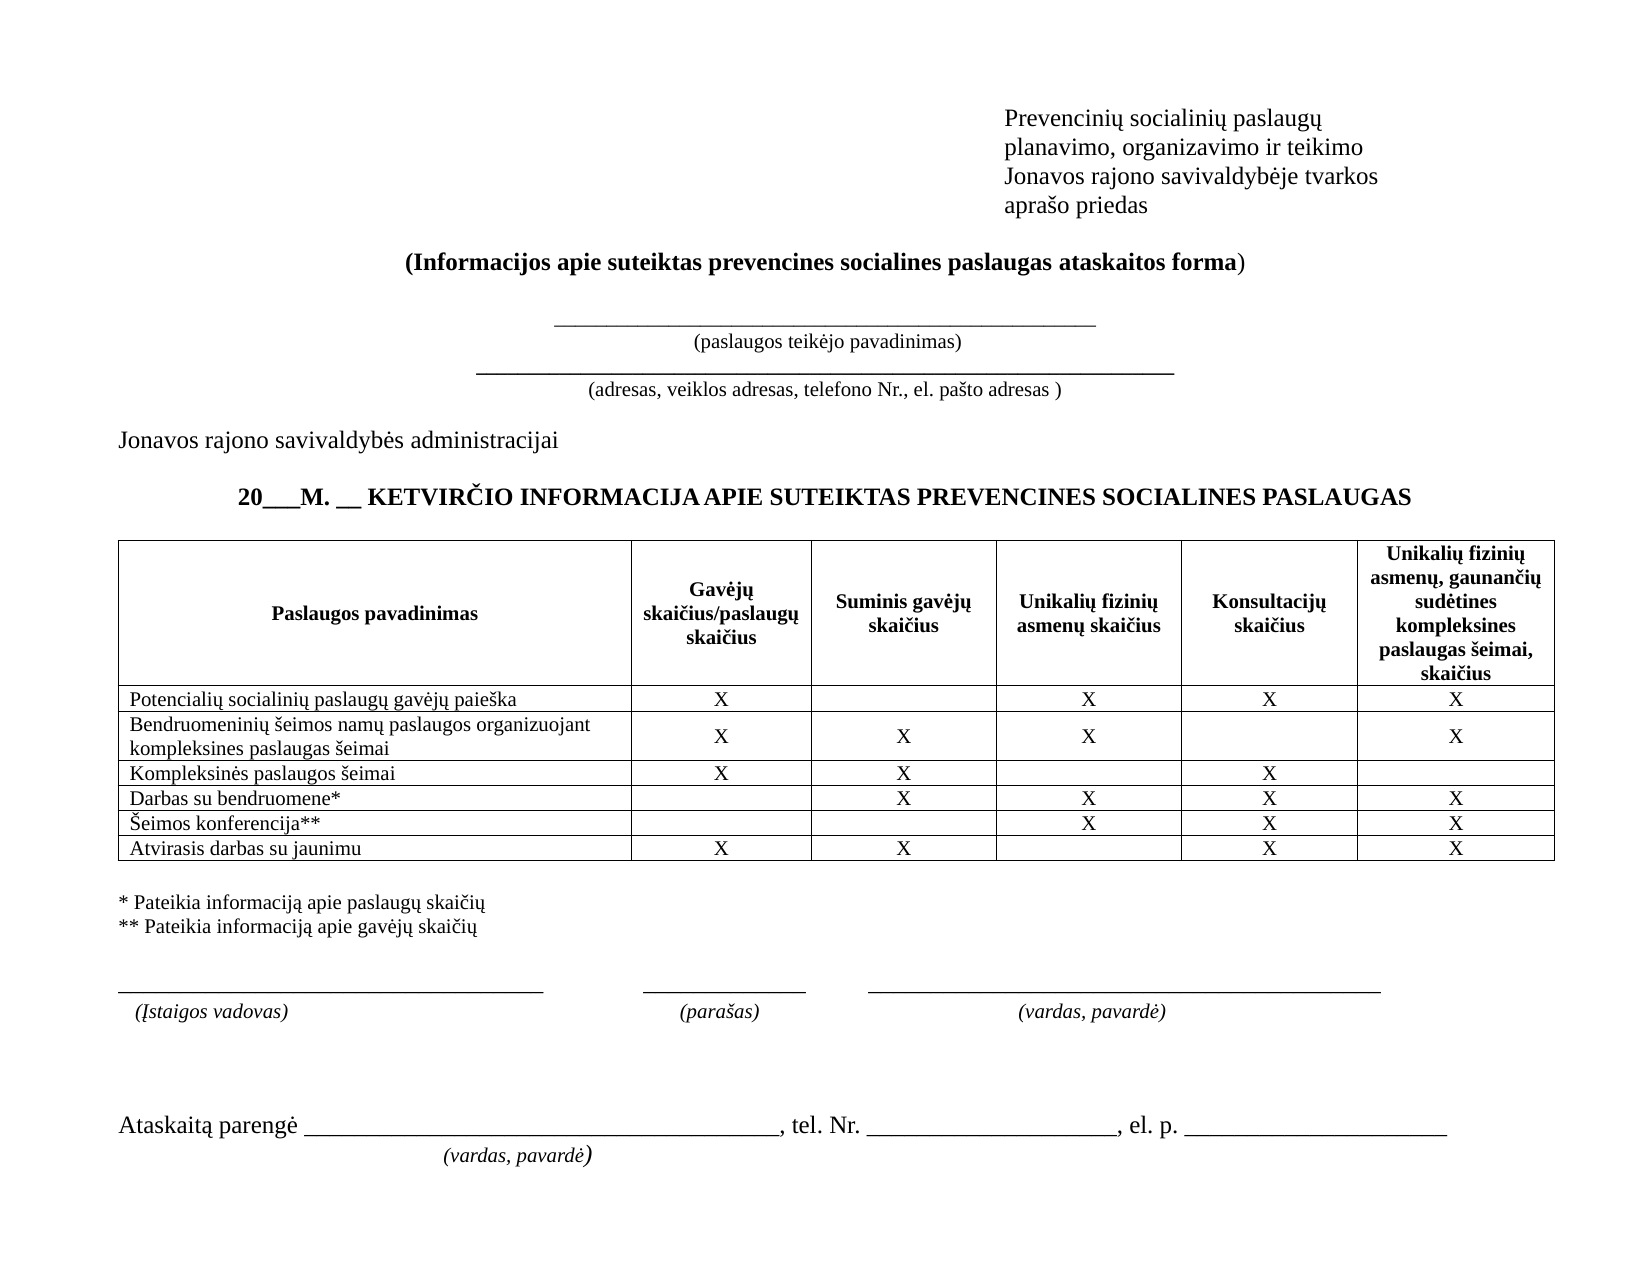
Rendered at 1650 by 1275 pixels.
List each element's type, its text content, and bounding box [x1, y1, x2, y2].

table_cell X [1182, 686, 1357, 711]
table_cell [632, 786, 811, 810]
table_cell X [1358, 686, 1554, 711]
table_cell [632, 811, 811, 835]
table_header Konsultacijų skaičius [1182, 541, 1357, 685]
table_cell X [812, 836, 996, 860]
text ___________________________________________________________________ [118, 353, 1532, 377]
table_cell Potencialių socialinių paslaugų gavėjų paieška [119, 686, 631, 711]
table_cell Bendruomeninių šeimos namų paslaugos organizuojant kompleksines paslaugas šeimai [119, 712, 631, 760]
table_cell X [1358, 786, 1554, 810]
table_header Gavėjų skaičius/paslaugų skaičius [632, 541, 811, 685]
table_header Unikalių fizinių asmenų, gaunančių sudėtines kompleksines paslaugas šeimai, skaičius [1358, 541, 1554, 685]
text Jonavos rajono savivaldybėje tvarkos [118, 161, 1532, 190]
text Prevencinių socialinių paslaugų [118, 103, 1532, 132]
text ** Pateikia informaciją apie gavėjų skaičių [118, 914, 1532, 938]
text (vardas, pavardė) [118, 1139, 1532, 1168]
table_cell X [1182, 761, 1357, 785]
text Jonavos rajono savivaldybės administracijai [118, 425, 1532, 454]
table_cell X [1358, 811, 1554, 835]
text (adresas, veiklos adresas, telefono Nr., el. pašto adresas ) [118, 377, 1532, 401]
text (Įstaigos vadovas) (parašas) (vardas, pavardė) [118, 996, 1532, 1024]
table_cell [997, 761, 1181, 785]
table_cell X [1358, 836, 1554, 860]
table_header Unikalių fizinių asmenų skaičius [997, 541, 1181, 685]
table_cell X [632, 712, 811, 760]
table_cell X [632, 761, 811, 785]
table_cell Darbas su bendruomene* [119, 786, 631, 810]
table_cell X [1358, 712, 1554, 760]
table_cell [1182, 712, 1357, 760]
table_cell X [812, 786, 996, 810]
table_cell X [812, 761, 996, 785]
table_cell Atvirasis darbas su jaunimu [119, 836, 631, 860]
text Ataskaitą parengė ______________________________________, tel. Nr. ____________________, el. p. _____________________ [118, 1111, 1532, 1139]
table_cell X [632, 686, 811, 711]
table_header Suminis gavėjų skaičius [812, 541, 996, 685]
table_cell [812, 686, 996, 711]
table_cell X [812, 712, 996, 760]
table_cell X [1182, 836, 1357, 860]
table_cell X [997, 686, 1181, 711]
text planavimo, organizavimo ir teikimo [118, 132, 1532, 161]
text 20___M. __ KETVIRČIO INFORMACIJA APIE SUTEIKTAS PREVENCINES SOCIALINES PASLAUGAS [118, 482, 1532, 511]
text (paslaugos teikėjo pavadinimas) [118, 329, 1532, 353]
text __________________________________ _____________ _________________________________________ [118, 967, 1532, 996]
table_cell [812, 811, 996, 835]
text * Pateikia informaciją apie paslaugų skaičių [118, 890, 1532, 914]
table_cell X [997, 811, 1181, 835]
text ____________________________________________________ [118, 305, 1532, 329]
table_cell X [1182, 811, 1357, 835]
table_cell X [632, 836, 811, 860]
table_cell [1358, 761, 1554, 785]
table_header Paslaugos pavadinimas [119, 541, 631, 685]
table_cell X [997, 712, 1181, 760]
table_cell X [1182, 786, 1357, 810]
text aprašo priedas [118, 190, 1532, 218]
text (Informacijos apie suteiktas prevencines socialines paslaugas ataskaitos forma) [118, 247, 1532, 276]
table_cell Kompleksinės paslaugos šeimai [119, 761, 631, 785]
table_cell X [997, 786, 1181, 810]
table_cell Šeimos konferencija** [119, 811, 631, 835]
table_cell [997, 836, 1181, 860]
